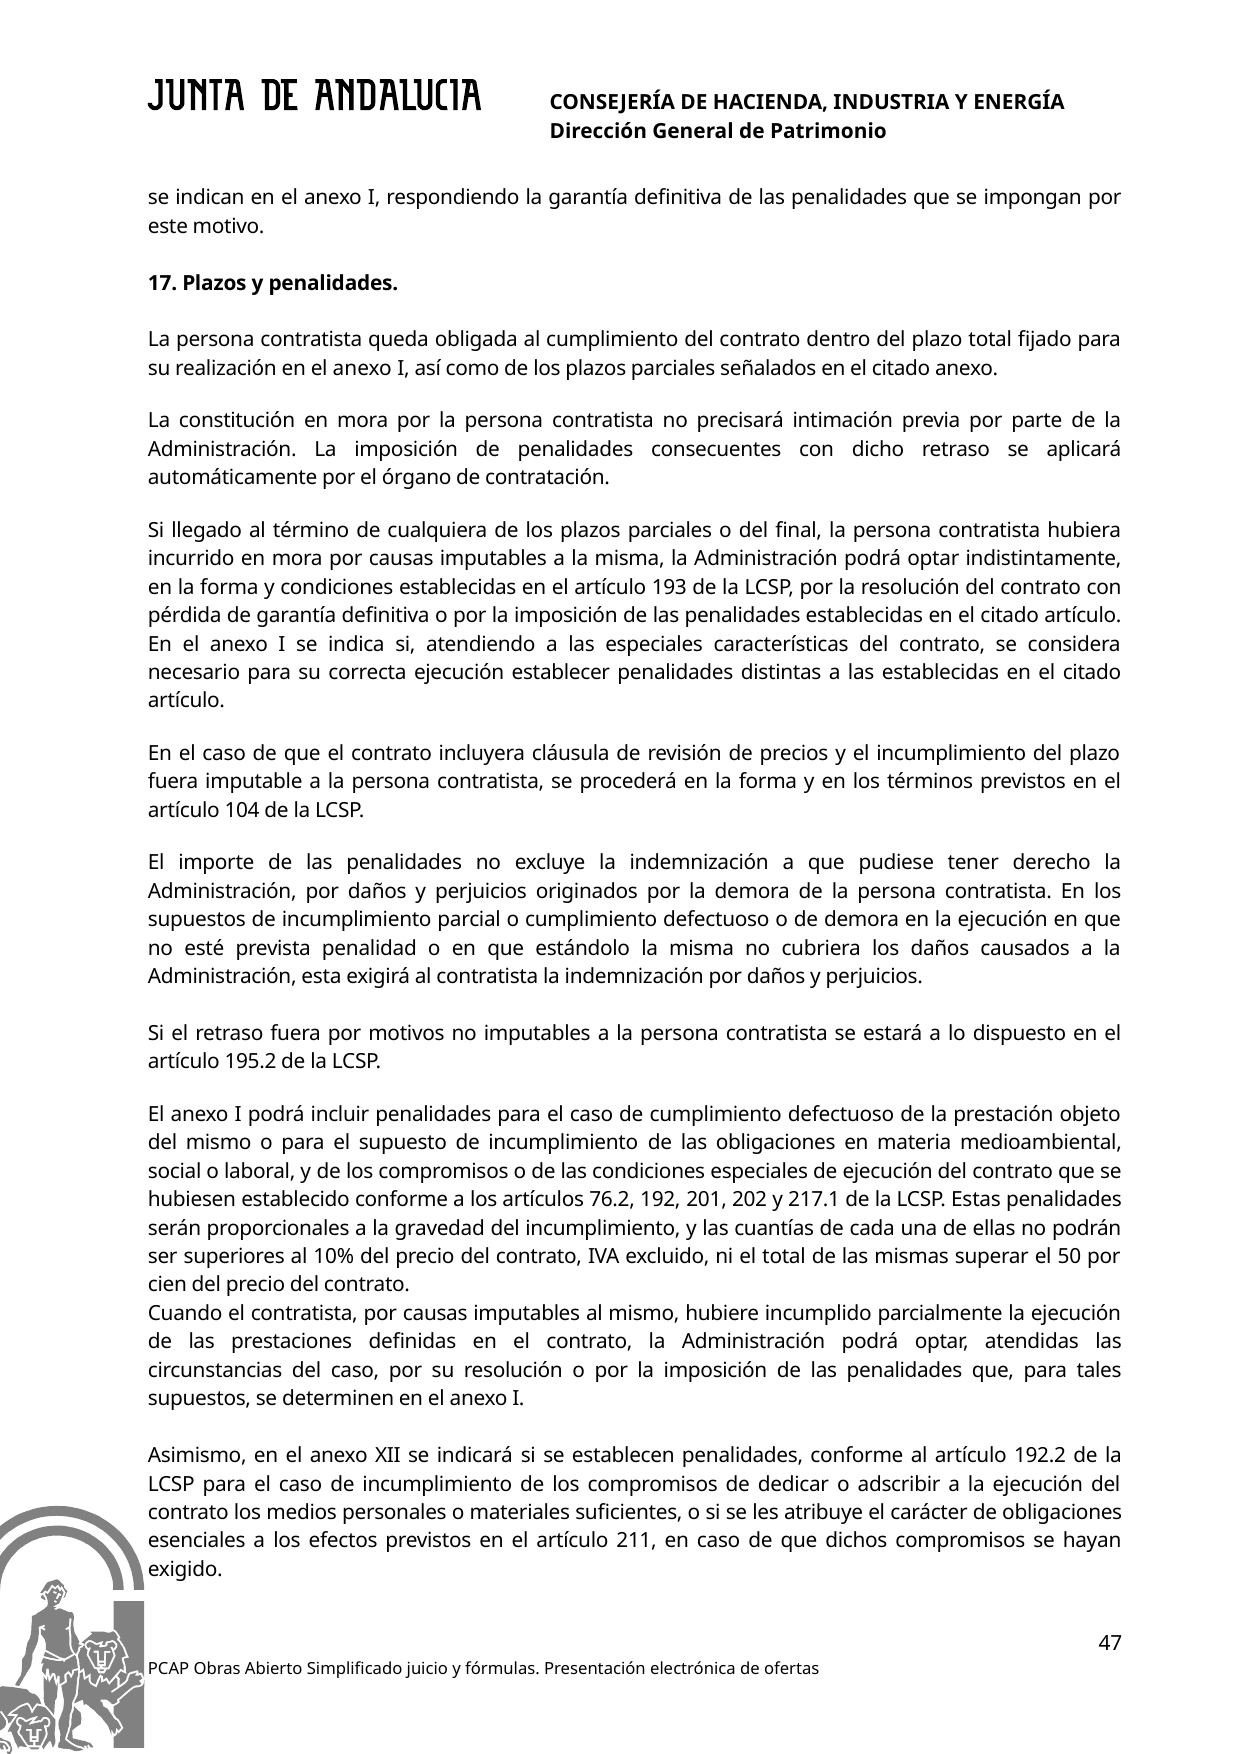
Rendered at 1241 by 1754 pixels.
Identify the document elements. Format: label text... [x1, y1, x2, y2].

text Si llegado al término de cualquiera de los plazos parciales o del final, la persona contratista hubiera incurrido en mora por causas imputables a la misma, la Administración podrá optar indistintamente, en la forma y condiciones establecidas en el artículo 193 de la LCSP, por la resolución del contrato con pérdida de garantía definitiva o por la imposición de las penalidades establecidas en el citado artículo. En el anexo I se indica si, atendiendo a las especiales características del contrato, se considera necesario para su correcta ejecución establecer penalidades distintas a las establecidas en el citado artículo. [148, 515, 1122, 714]
text El importe de las penalidades no excluye la indemnización a que pudiese tener derecho la Administración, por daños y perjuicios originados por la demora de la persona contratista. En los supuestos de incumplimiento parcial o cumplimiento defectuoso o de demora en la ejecución en que no esté prevista penalidad o en que estándolo la misma no cubriera los daños causados a la Administración, esta exigirá al contratista la indemnización por daños y perjuicios. [148, 847, 1122, 989]
text El anexo I podrá incluir penalidades para el caso de cumplimiento defectuoso de la prestación objeto del mismo o para el supuesto de incumplimiento de las obligaciones en materia medioambiental, social o laboral, y de los compromisos o de las condiciones especiales de ejecución del contrato que se hubiesen establecido conforme a los artículos 76.2, 192, 201, 202 y 217.1 de la LCSP. Estas penalidades serán proporcionales a la gravedad del incumplimiento, y las cuantías de cada una de ellas no podrán ser superiores al 10% del precio del contrato, IVA excluido, ni el total de las mismas superar el 50 por cien del precio del contrato. [148, 1099, 1122, 1298]
text Si el retraso fuera por motivos no imputables a la persona contratista se estará a lo dispuesto en el artículo 195.2 de la LCSP. [148, 1018, 1122, 1075]
text La persona contratista queda obligada al cumplimiento del contrato dentro del plazo total fijado para su realización en el anexo I, así como de los plazos parciales señalados en el citado anexo. [148, 324, 1122, 381]
text Asimismo, en el anexo XII se indicará si se establecen penalidades, conforme al artículo 192.2 de la LCSP para el caso de incumplimiento de los compromisos de dedicar o adscribir a la ejecución del contrato los medios personales o materiales suficientes, o si se les atribuye el carácter de obligaciones esenciales a los efectos previstos en el artículo 211, en caso de que dichos compromisos se hayan exigido. [148, 1440, 1122, 1582]
text Cuando el contratista, por causas imputables al mismo, hubiere incumplido parcialmente la ejecución de las prestaciones definidas en el contrato, la Administración podrá optar, atendidas las circunstancias del caso, por su resolución o por la imposición de las penalidades que, para tales supuestos, se determinen en el anexo I. [148, 1298, 1122, 1412]
text se indican en el anexo I, respondiendo la garantía definitiva de las penalidades que se impongan por este motivo. [148, 182, 1122, 239]
text La constitución en mora por la persona contratista no precisará intimación previa por parte de la Administración. La imposición de penalidades consecuentes con dicho retraso se aplicará automáticamente por el órgano de contratación. [148, 406, 1122, 491]
text En el caso de que el contrato incluyera cláusula de revisión de precios y el incumplimiento del plazo fuera imputable a la persona contratista, se procederá en la forma y en los términos previstos en el artículo 104 de la LCSP. [148, 738, 1122, 823]
text 17. Plazos y penalidades. [148, 268, 1122, 296]
